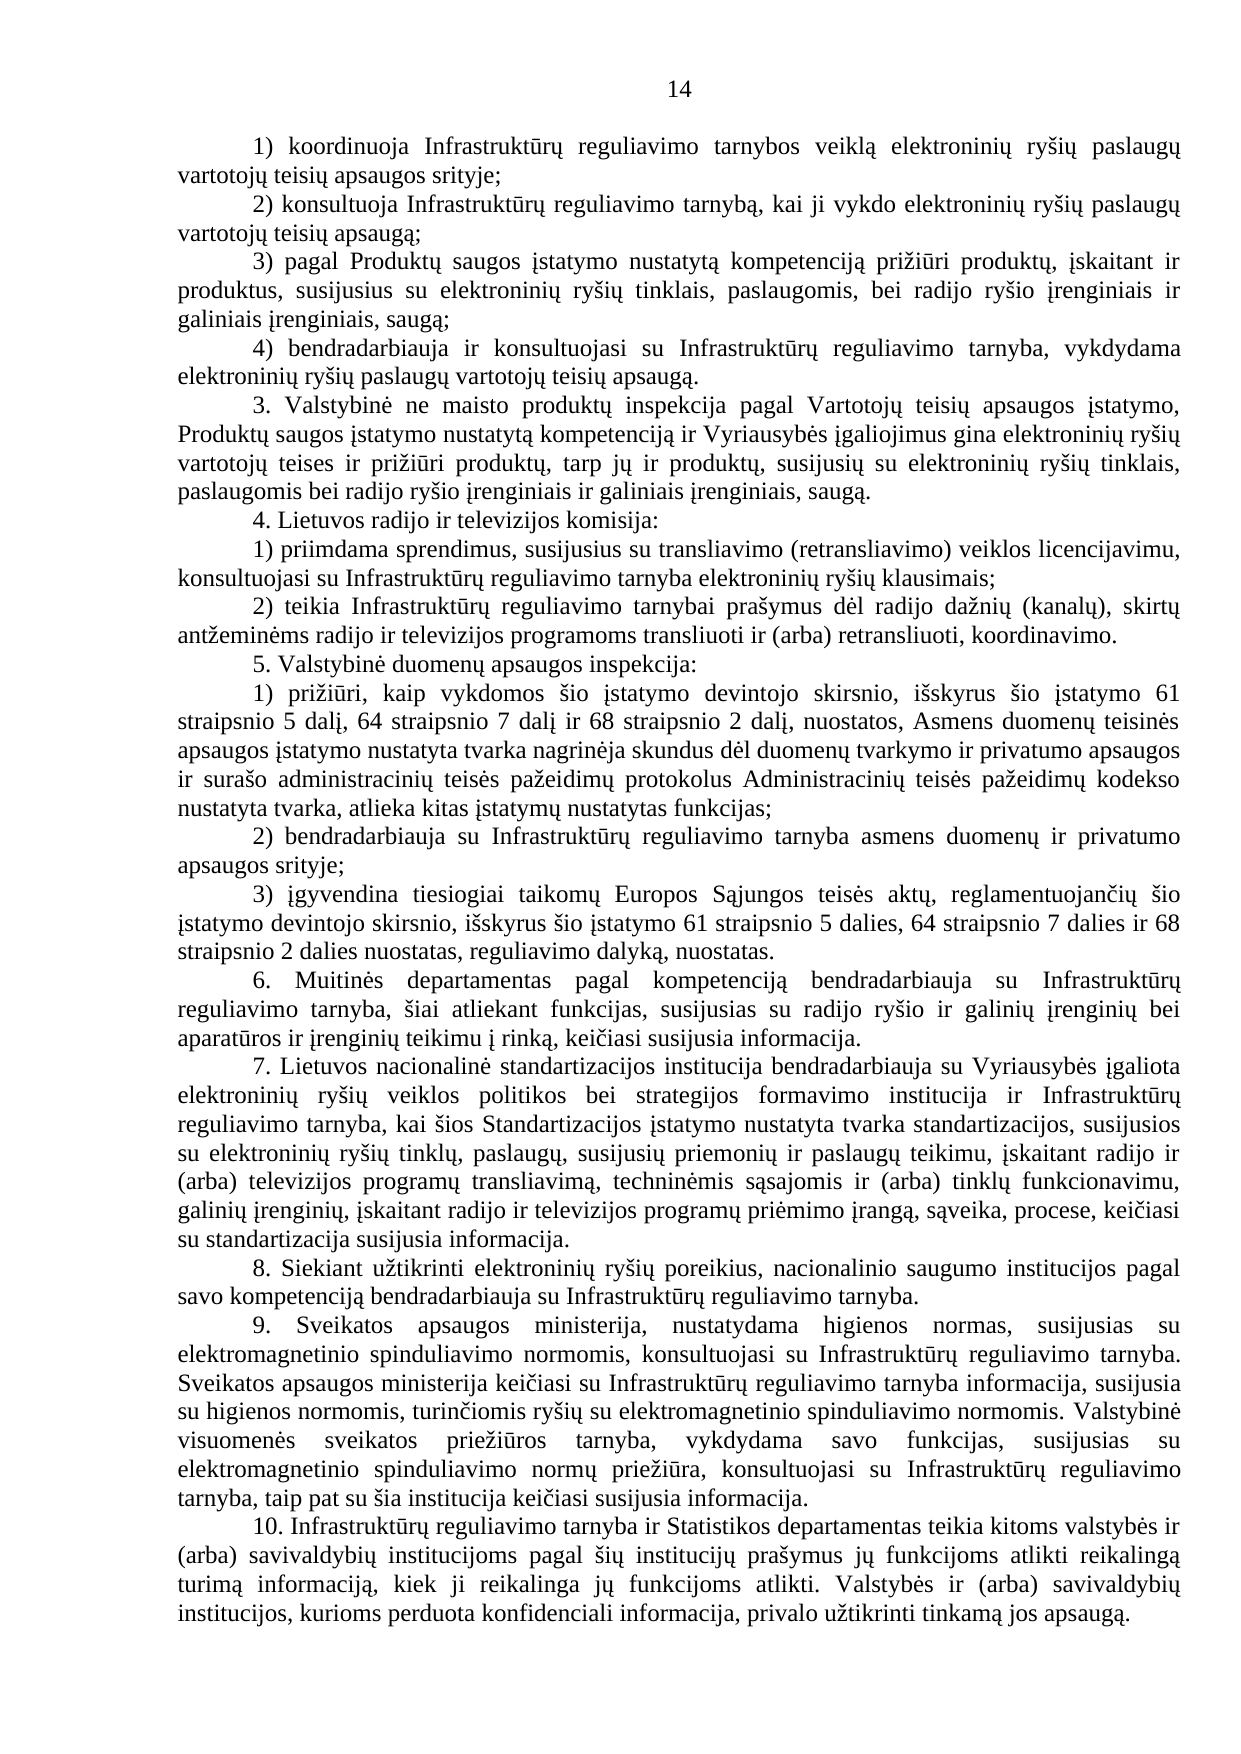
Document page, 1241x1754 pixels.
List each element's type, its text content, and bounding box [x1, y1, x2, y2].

text 4. Lietuvos radijo ir televizijos komisija: [177, 505, 1181, 534]
text 10. Infrastruktūrų reguliavimo tarnyba ir Statistikos departamentas teikia kitoms valstybės ir (arba) savivaldybių institucijoms pagal šių institucijų prašymus jų funkcijoms atlikti reikalingą turimą informaciją, kiek ji reikalinga jų funkcijoms atlikti. Valstybės ir (arba) savivaldybių institucijos, kurioms perduota konfidenciali informacija, privalo užtikrinti tinkamą jos apsaugą. [177, 1511, 1181, 1626]
text 2) teikia Infrastruktūrų reguliavimo tarnybai prašymus dėl radijo dažnių (kanalų), skirtų antžeminėms radijo ir televizijos programoms transliuoti ir (arba) retransliuoti, koordinavimo. [177, 591, 1181, 649]
text 7. Lietuvos nacionalinė standartizacijos institucija bendradarbiauja su Vyriausybės įgaliota elektroninių ryšių veiklos politikos bei strategijos formavimo institucija ir Infrastruktūrų reguliavimo tarnyba, kai šios Standartizacijos įstatymo nustatyta tvarka standartizacijos, susijusios su elektroninių ryšių tinklų, paslaugų, susijusių priemonių ir paslaugų teikimu, įskaitant radijo ir (arba) televizijos programų transliavimą, techninėmis sąsajomis ir (arba) tinklų funkcionavimu, galinių įrenginių, įskaitant radijo ir televizijos programų priėmimo įrangą, sąveika, procese, keičiasi su standartizacija susijusia informacija. [177, 1051, 1181, 1253]
text 1) priimdama sprendimus, susijusius su transliavimo (retransliavimo) veiklos licencijavimu, konsultuojasi su Infrastruktūrų reguliavimo tarnyba elektroninių ryšių klausimais; [177, 534, 1181, 591]
text 3) pagal Produktų saugos įstatymo nustatytą kompetenciją prižiūri produktų, įskaitant ir produktus, susijusius su elektroninių ryšių tinklais, paslaugomis, bei radijo ryšio įrenginiais ir galiniais įrenginiais, saugą; [177, 246, 1181, 333]
text 1) koordinuoja Infrastruktūrų reguliavimo tarnybos veiklą elektroninių ryšių paslaugų vartotojų teisių apsaugos srityje; [177, 131, 1181, 189]
text 9. Sveikatos apsaugos ministerija, nustatydama higienos normas, susijusias su elektromagnetinio spinduliavimo normomis, konsultuojasi su Infrastruktūrų reguliavimo tarnyba. Sveikatos apsaugos ministerija keičiasi su Infrastruktūrų reguliavimo tarnyba informacija, susijusia su higienos normomis, turinčiomis ryšių su elektromagnetinio spinduliavimo normomis. Valstybinė visuomenės sveikatos priežiūros tarnyba, vykdydama savo funkcijas, susijusias su elektromagnetinio spinduliavimo normų priežiūra, konsultuojasi su Infrastruktūrų reguliavimo tarnyba, taip pat su šia institucija keičiasi susijusia informacija. [177, 1310, 1181, 1511]
text 1) prižiūri, kaip vykdomos šio įstatymo devintojo skirsnio, išskyrus šio įstatymo 61 straipsnio 5 dalį, 64 straipsnio 7 dalį ir 68 straipsnio 2 dalį, nuostatos, Asmens duomenų teisinės apsaugos įstatymo nustatyta tvarka nagrinėja skundus dėl duomenų tvarkymo ir privatumo apsaugos ir surašo administracinių teisės pažeidimų protokolus Administracinių teisės pažeidimų kodekso nustatyta tvarka, atlieka kitas įstatymų nustatytas funkcijas; [177, 678, 1181, 821]
text 3) įgyvendina tiesiogiai taikomų Europos Sąjungos teisės aktų, reglamentuojančių šio įstatymo devintojo skirsnio, išskyrus šio įstatymo 61 straipsnio 5 dalies, 64 straipsnio 7 dalies ir 68 straipsnio 2 dalies nuostatas, reguliavimo dalyką, nuostatas. [177, 879, 1181, 965]
text 5. Valstybinė duomenų apsaugos inspekcija: [177, 649, 1181, 678]
text 2) konsultuoja Infrastruktūrų reguliavimo tarnybą, kai ji vykdo elektroninių ryšių paslaugų vartotojų teisių apsaugą; [177, 189, 1181, 246]
text 4) bendradarbiauja ir konsultuojasi su Infrastruktūrų reguliavimo tarnyba, vykdydama elektroninių ryšių paslaugų vartotojų teisių apsaugą. [177, 333, 1181, 390]
text 8. Siekiant užtikrinti elektroninių ryšių poreikius, nacionalinio saugumo institucijos pagal savo kompetenciją bendradarbiauja su Infrastruktūrų reguliavimo tarnyba. [177, 1253, 1181, 1310]
text 6. Muitinės departamentas pagal kompetenciją bendradarbiauja su Infrastruktūrų reguliavimo tarnyba, šiai atliekant funkcijas, susijusias su radijo ryšio ir galinių įrenginių bei aparatūros ir įrenginių teikimu į rinką, keičiasi susijusia informacija. [177, 965, 1181, 1051]
text 3. Valstybinė ne maisto produktų inspekcija pagal Vartotojų teisių apsaugos įstatymo, Produktų saugos įstatymo nustatytą kompetenciją ir Vyriausybės įgaliojimus gina elektroninių ryšių vartotojų teises ir prižiūri produktų, tarp jų ir produktų, susijusių su elektroninių ryšių tinklais, paslaugomis bei radijo ryšio įrenginiais ir galiniais įrenginiais, saugą. [177, 390, 1181, 505]
text 2) bendradarbiauja su Infrastruktūrų reguliavimo tarnyba asmens duomenų ir privatumo apsaugos srityje; [177, 821, 1181, 879]
